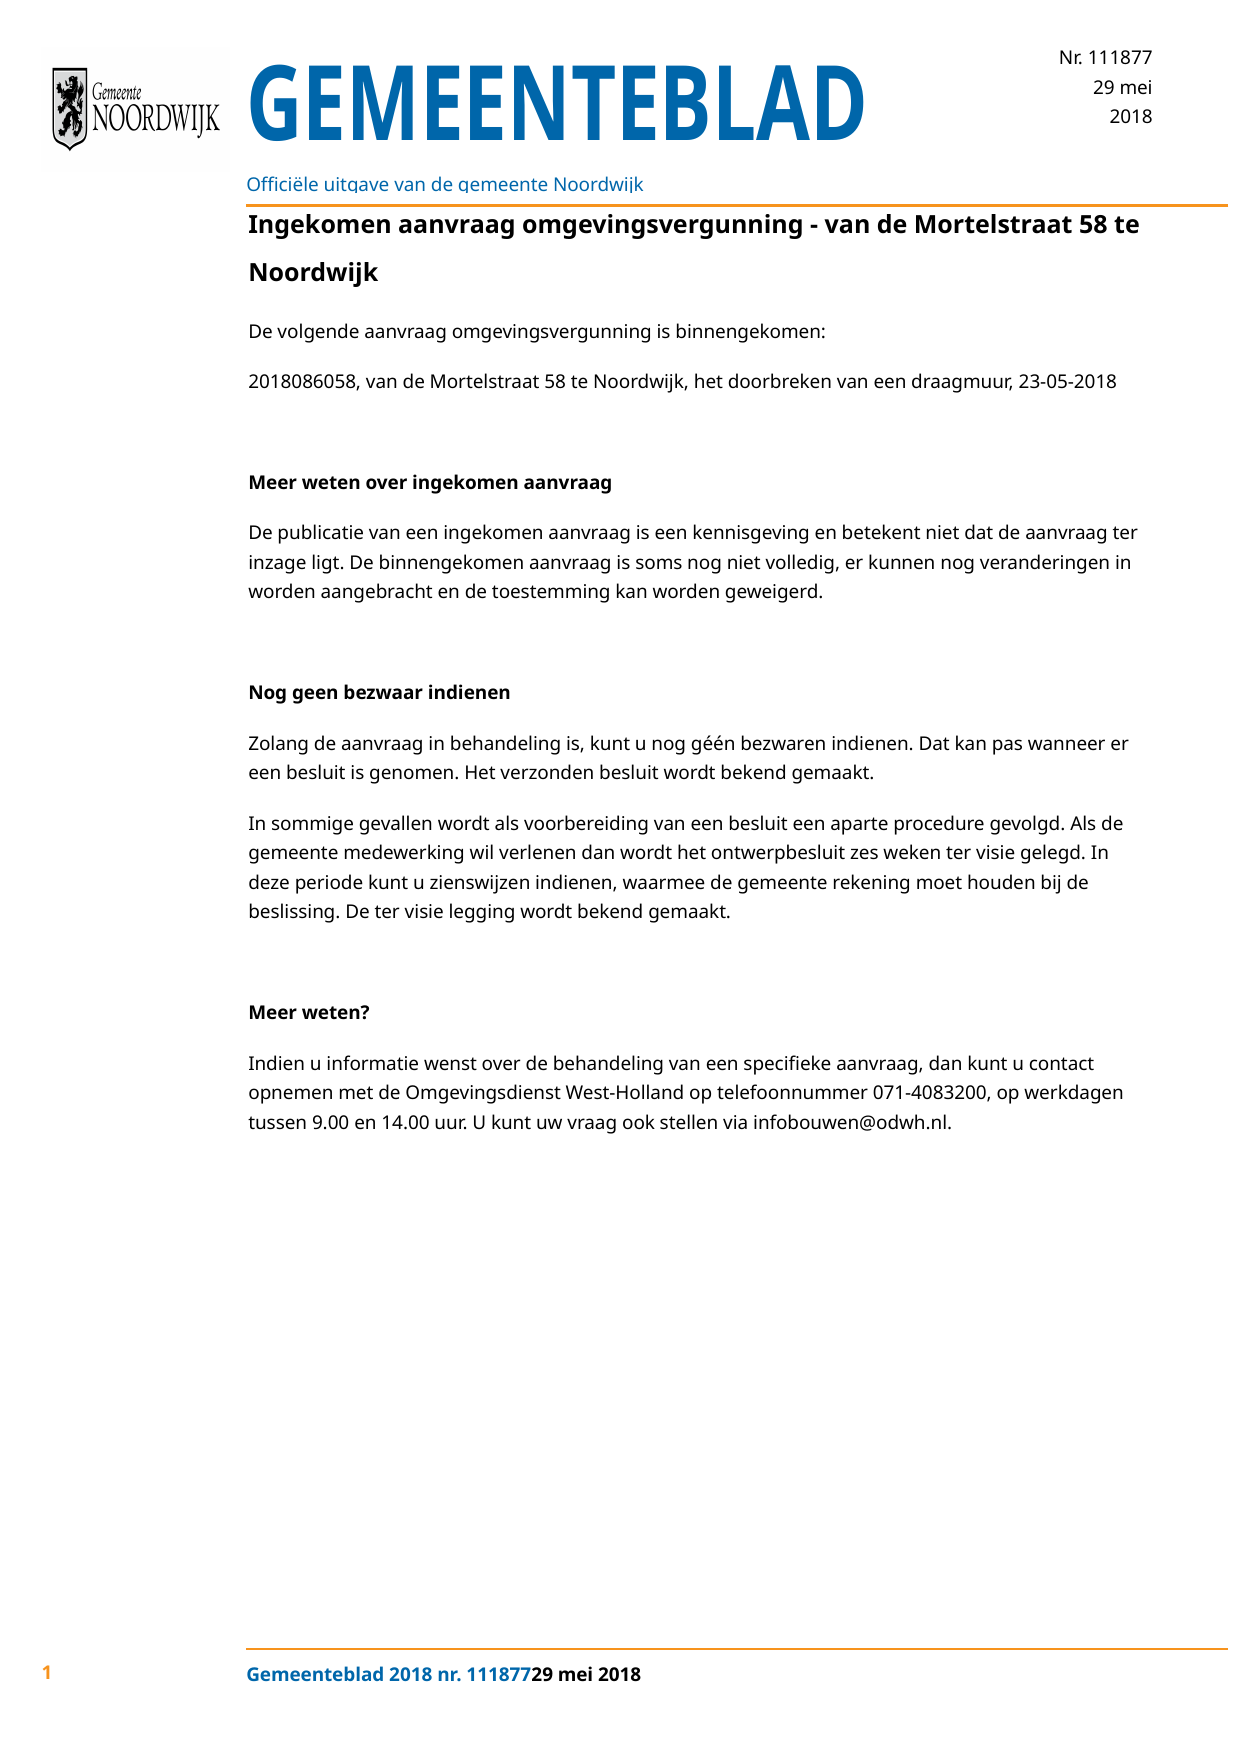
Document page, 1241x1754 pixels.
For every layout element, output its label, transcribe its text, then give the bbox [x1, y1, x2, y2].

text De volgende aanvraag omgevingsvergunning is binnengekomen: [248, 318, 1152, 344]
picture [41, 47, 231, 172]
text Zolang de aanvraag in behandeling is, kunt u nog géén bezwaren indienen. Dat kan pas wanneer er een besluit is genomen. Het verzonden besluit wordt bekend gemaakt. [248, 730, 1152, 785]
text Indien u informatie wenst over de behandeling van een specifieke aanvraag, dan kunt u contact opnemen met de Omgevingsdienst West-Holland op telefoonnummer 071-4083200, op werkdagen tussen 9.00 en 14.00 uur. U kunt uw vraag ook stellen via infobouwen@odwh.nl. [248, 1050, 1152, 1135]
text Meer weten over ingekomen aanvraag [248, 469, 1152, 495]
text 2018086058, van de Mortelstraat 58 te Noordwijk, het doorbreken van een draagmuur, 23-05-2018 [248, 368, 1152, 394]
text Meer weten? [248, 999, 1152, 1025]
text Ingekomen aanvraag omgevingsvergunning - van de Mortelstraat 58 te Noordwijk [248, 207, 1152, 288]
text Nog geen bezwaar indienen [248, 679, 1152, 705]
text In sommige gevallen wordt als voorbereiding van een besluit een aparte procedure gevolgd. Als de gemeente medewerking wil verlenen dan wordt het ontwerpbesluit zes weken ter visie gelegd. In deze periode kunt u zienswijzen indienen, waarmee de gemeente rekening moet houden bij de beslissing. De ter visie legging wordt bekend gemaakt. [248, 810, 1152, 924]
text De publicatie van een ingekomen aanvraag is een kennisgeving en betekent niet dat de aanvraag ter inzage ligt. De binnengekomen aanvraag is soms nog niet volledig, er kunnen nog veranderingen in worden aangebracht en de toestemming kan worden geweigerd. [248, 519, 1152, 604]
